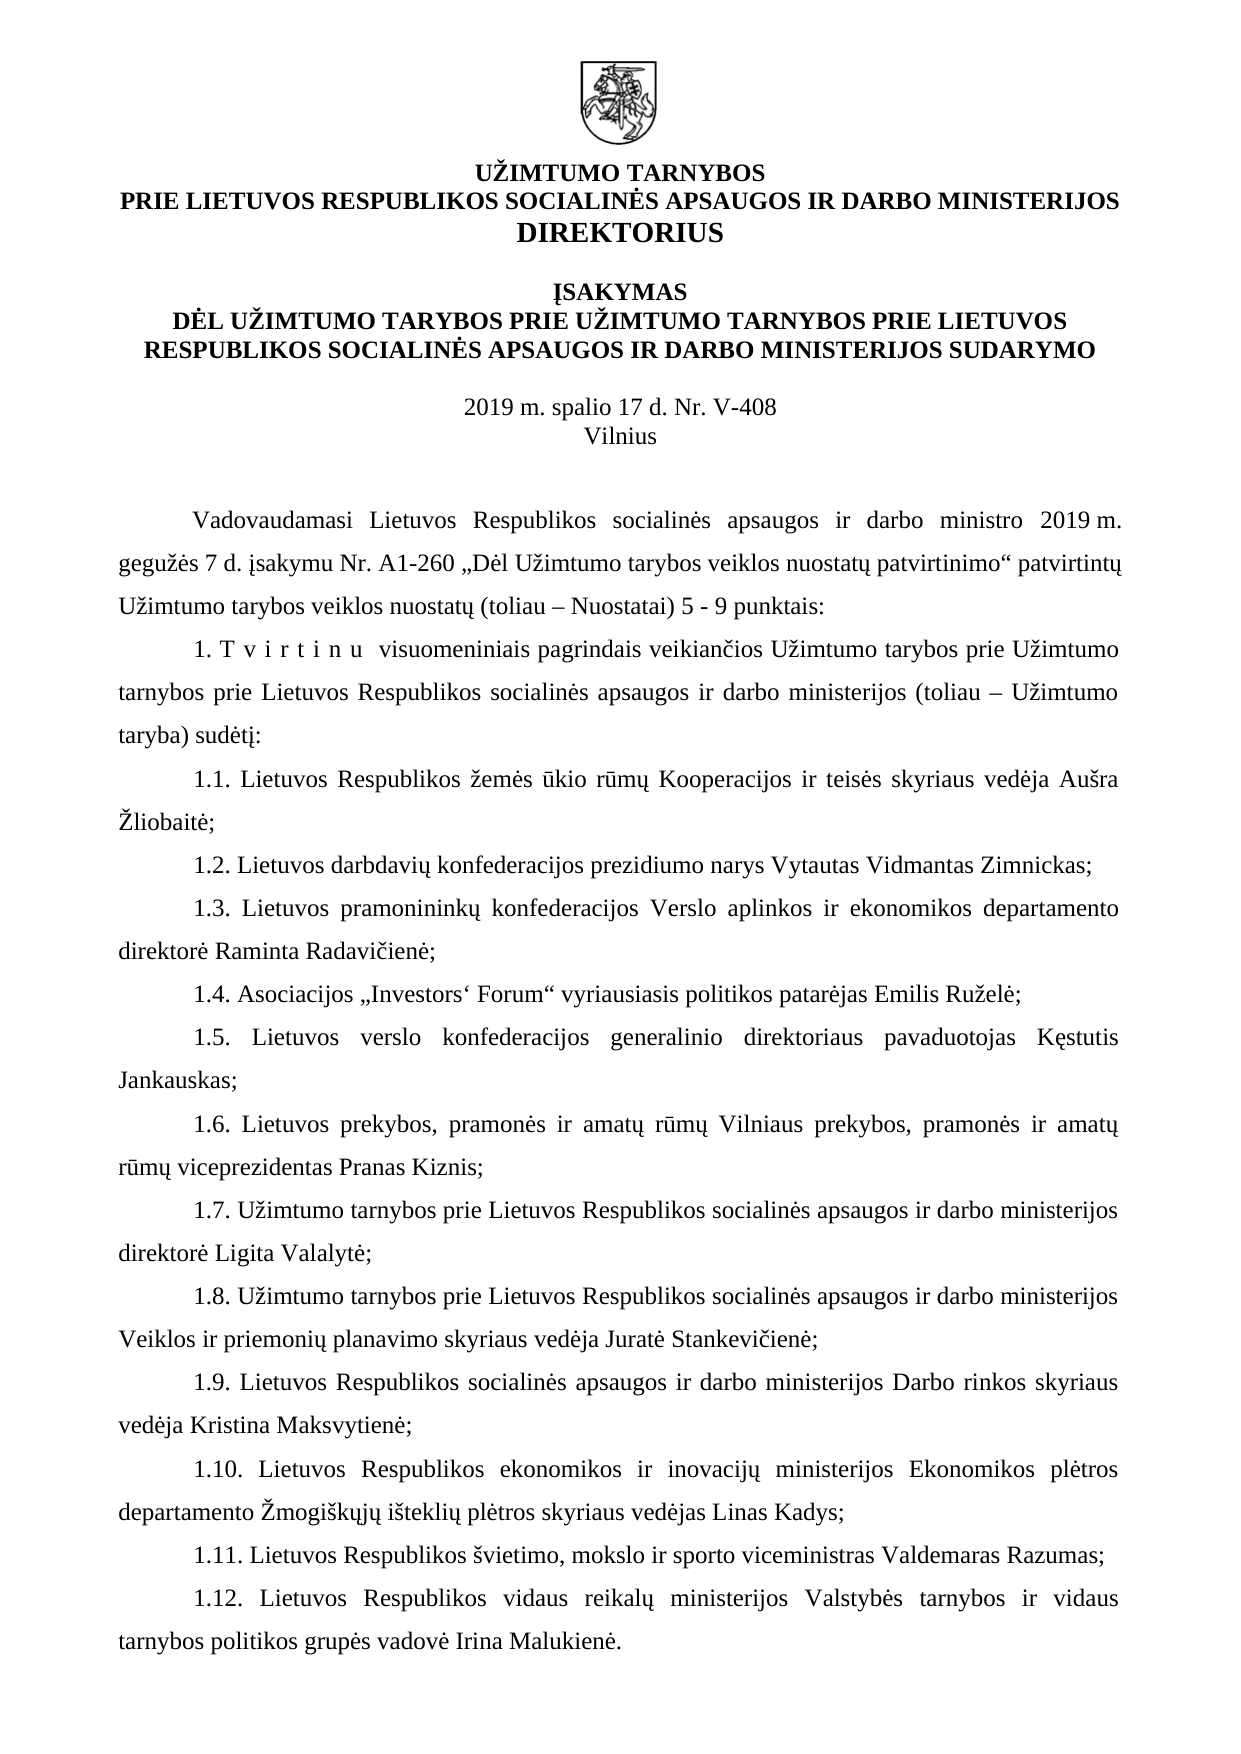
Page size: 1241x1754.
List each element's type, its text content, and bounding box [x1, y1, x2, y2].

text Vadovaudamasi Lietuvos Respublikos socialinės apsaugos ir darbo ministro 2019 m. gegužės 7 d. įsakymu Nr. A1-260 „Dėl Užimtumo tarybos veiklos nuostatų patvirtinimo“ patvirtintų Užimtumo tarybos veiklos nuostatų (toliau – Nuostatai) 5 - 9 punktais: [118, 505, 1122, 620]
text ĮSAKYMAS [118, 277, 1122, 306]
text DIREKTORIUS [118, 215, 1122, 249]
text 1.8. Užimtumo tarnybos prie Lietuvos Respublikos socialinės apsaugos ir darbo ministerijos Veiklos ir priemonių planavimo skyriaus vedėja Juratė Stankevičienė; [118, 1281, 1119, 1353]
text 1.11. Lietuvos Respublikos švietimo, mokslo ir sporto viceministras Valdemaras Razumas; [118, 1540, 1119, 1569]
text 1.3. Lietuvos pramonininkų konfederacijos Verslo aplinkos ir ekonomikos departamento direktorė Raminta Radavičienė; [118, 893, 1119, 965]
text 1.7. Užimtumo tarnybos prie Lietuvos Respublikos socialinės apsaugos ir darbo ministerijos direktorė Ligita Valalytė; [118, 1195, 1119, 1267]
text 1.12. Lietuvos Respublikos vidaus reikalų ministerijos Valstybės tarnybos ir vidaus tarnybos politikos grupės vadovė Irina Malukienė. [118, 1583, 1119, 1655]
text 1.5. Lietuvos verslo konfederacijos generalinio direktoriaus pavaduotojas Kęstutis Jankauskas; [118, 1022, 1119, 1094]
subtitle dėl užimtumo tarybos prie užimtumo tarnybos prie lietuvos respublikos Socialinės apsaugos ir darbo ministerijos sudarymo [118, 306, 1122, 364]
text 1.1. Lietuvos Respublikos žemės ūkio rūmų Kooperacijos ir teisės skyriaus vedėja Aušra Žliobaitė; [118, 764, 1119, 836]
text 1. Tvirtinu visuomeniniais pagrindais veikiančios Užimtumo tarybos prie Užimtumo tarnybos prie Lietuvos Respublikos socialinės apsaugos ir darbo ministerijos (toliau – Užimtumo taryba) sudėtį: [118, 634, 1119, 749]
subtitle Vilnius [118, 421, 1122, 450]
text PRIE LIETUVOS RESPUBLIKOS SOCIALINĖS APSAUGOS IR DARBO MINISTERIJOS [118, 186, 1122, 215]
text 1.2. Lietuvos darbdavių konfederacijos prezidiumo narys Vytautas Vidmantas Zimnickas; [118, 850, 1119, 879]
text 1.9. Lietuvos Respublikos socialinės apsaugos ir darbo ministerijos Darbo rinkos skyriaus vedėja Kristina Maksvytienė; [118, 1367, 1119, 1439]
text 1.6. Lietuvos prekybos, pramonės ir amatų rūmų Vilniaus prekybos, pramonės ir amatų rūmų viceprezidentas Pranas Kiznis; [118, 1109, 1119, 1181]
text UŽIMTUMO TARNYBOS [118, 158, 1122, 186]
text 1.4. Asociacijos „Investors‘ Forum“ vyriausiasis politikos patarėjas Emilis Ruželė; [118, 979, 1119, 1008]
text 1.10. Lietuvos Respublikos ekonomikos ir inovacijų ministerijos Ekonomikos plėtros departamento Žmogiškųjų išteklių plėtros skyriaus vedėjas Linas Kadys; [118, 1454, 1119, 1526]
text 2019 m. spalio 17 d. Nr. V-408 [118, 392, 1122, 421]
